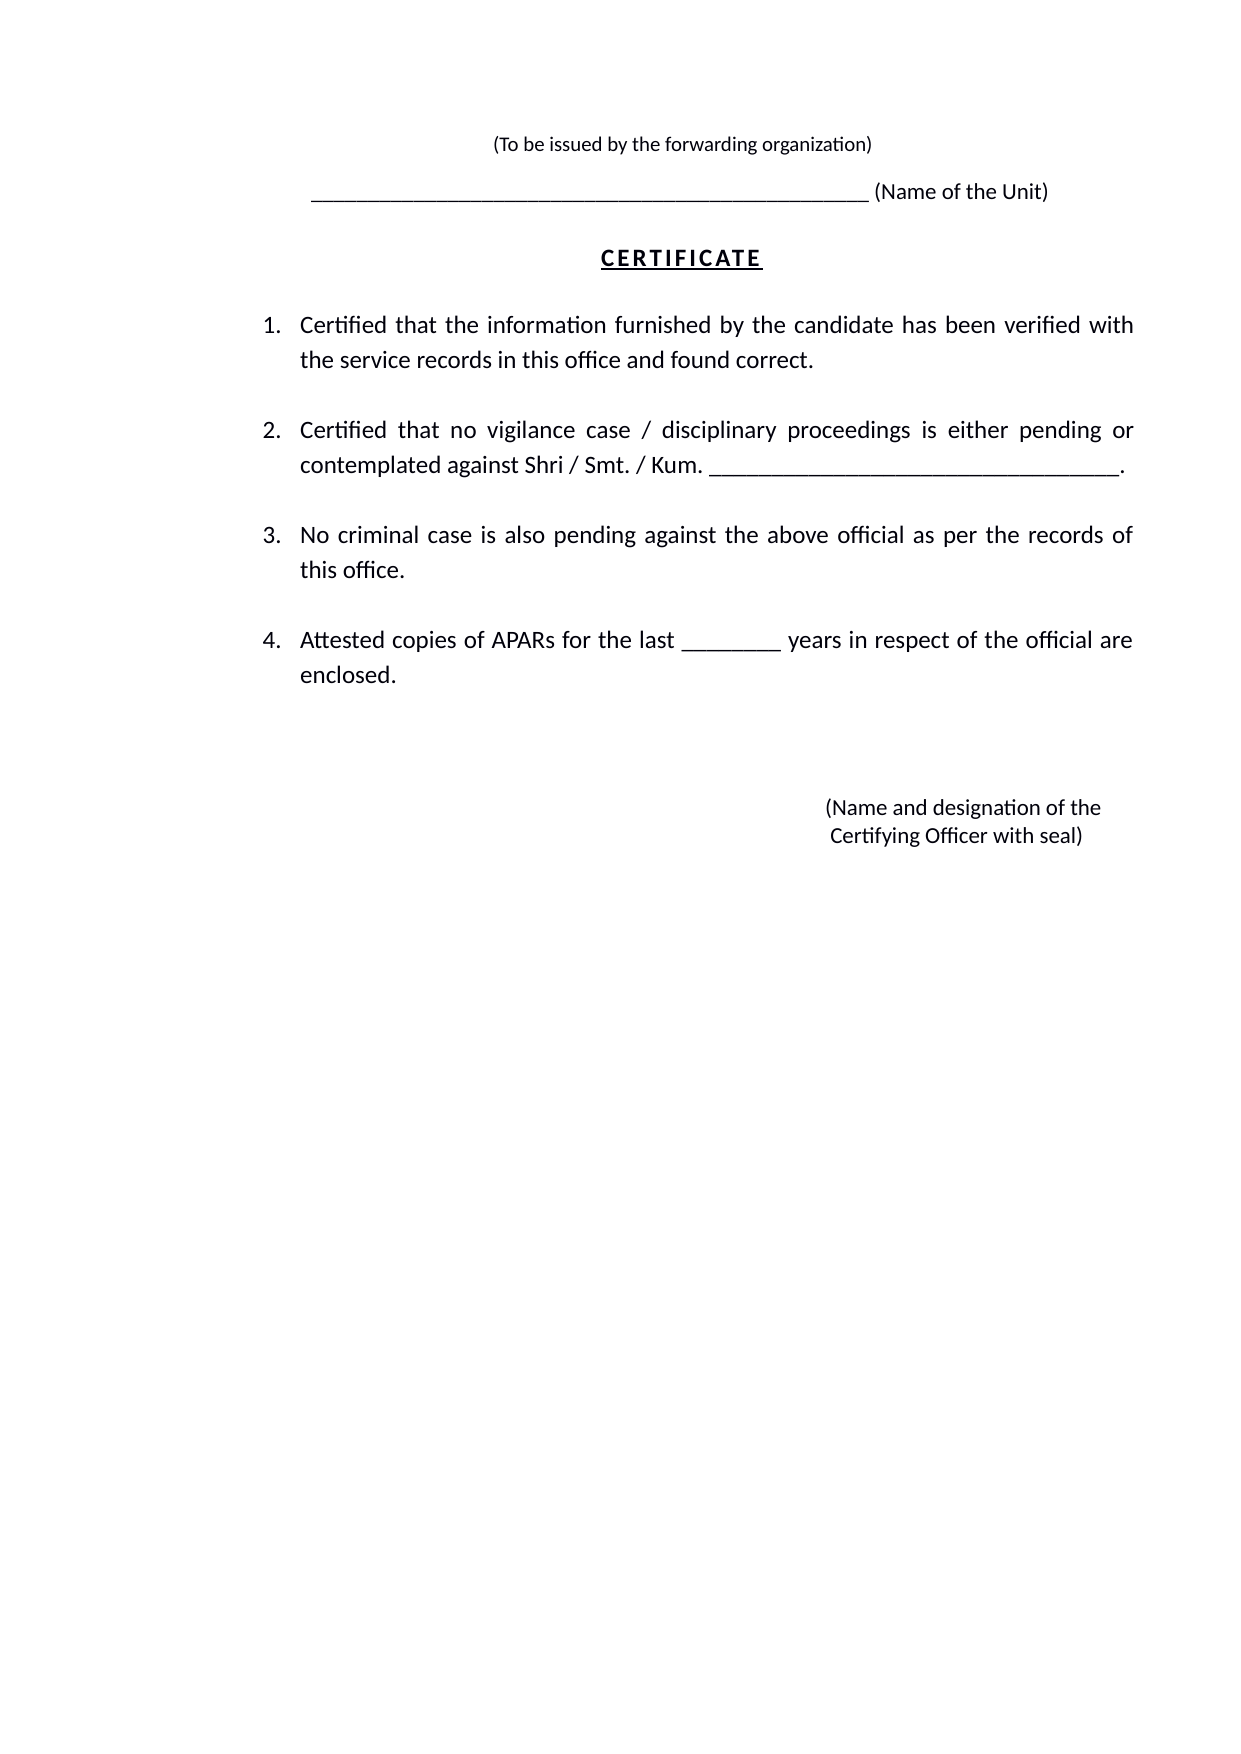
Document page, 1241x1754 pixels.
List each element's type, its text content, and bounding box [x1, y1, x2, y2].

text CERTIFICATE [225, 242, 1135, 272]
list Certified that no vigilance case / disciplinary proceedings is either pending or contemplated against Shri / Smt. / Kum. _________________________________. [262, 414, 1135, 479]
text Certifying Officer with seal) [225, 821, 1135, 849]
text _________________________________________________ (Name of the Unit) [225, 177, 1135, 206]
list No criminal case is also pending against the above official as per the records of this office. [262, 519, 1135, 584]
list Certified that the information furnished by the candidate has been verified with the service records in this office and found correct. [262, 309, 1135, 374]
text (Name and designation of the [750, 793, 1135, 821]
text (To be issued by the forwarding organization) [225, 131, 1135, 157]
list Attested copies of APARs for the last ________ years in respect of the official are enclosed. [262, 624, 1135, 689]
